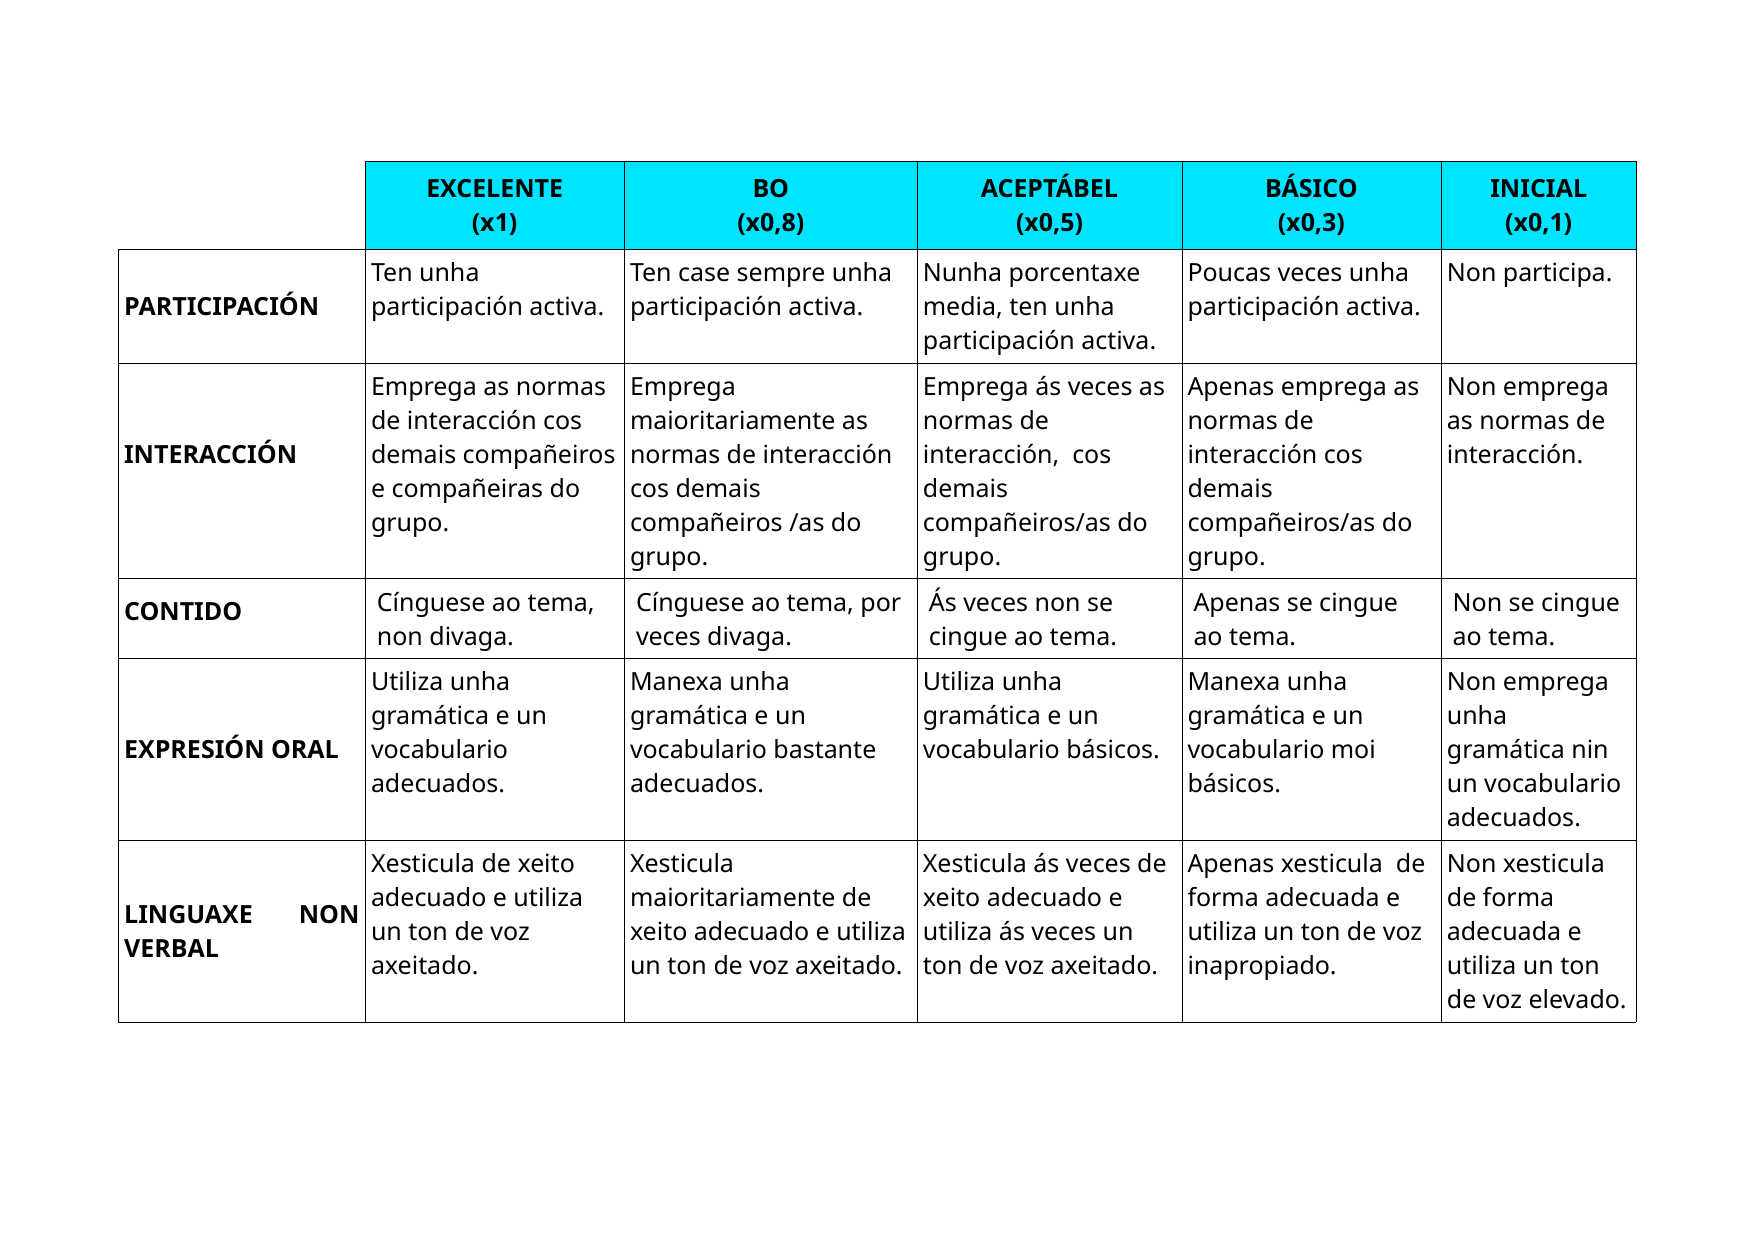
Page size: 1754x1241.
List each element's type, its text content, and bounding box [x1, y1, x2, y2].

table_cell Poucas veces unha participación activa. [1183, 250, 1441, 362]
table_cell Xesticula ás veces de xeito adecuado e utiliza ás veces un ton de voz axeitado. [918, 841, 1182, 1022]
table_cell Non emprega as normas de interacción. [1442, 364, 1636, 578]
table_cell Emprega maioritariamente as normas de interacción cos demais compañeiros /as do grupo. [625, 364, 917, 578]
table_cell Manexa unha gramática e un vocabulario bastante adecuados. [625, 659, 917, 840]
table_header [118, 161, 365, 249]
table_cell Non emprega unha gramática nin un vocabulario adecuados. [1442, 659, 1636, 840]
table_cell Cínguese ao tema, por veces divaga. [625, 579, 917, 658]
table_cell Apenas xesticula de forma adecuada e utiliza un ton de voz inapropiado. [1183, 841, 1441, 1022]
table_header INICIAL (x0,1) [1442, 162, 1636, 249]
table_cell InteraCCión [119, 364, 365, 578]
table_cell Apenas se cingue ao tema. [1183, 579, 1441, 658]
table_cell Manexa unha gramática e un vocabulario moi básicos. [1183, 659, 1441, 840]
table_header BÁSICO (x0,3) [1183, 162, 1441, 249]
table_cell Utiliza unha gramática e un vocabulario básicos. [918, 659, 1182, 840]
table_header BO (x0,8) [625, 162, 917, 249]
table_cell LINGUAXE NON VERBAL [119, 841, 365, 1022]
table_cell Nunha porcentaxe media, ten unha participación activa. [918, 250, 1182, 362]
table_cell Emprega as normas de interacción cos demais compañeiros e compañeiras do grupo. [366, 364, 624, 578]
table_cell Non xesticula de forma adecuada e utiliza un ton de voz elevado. [1442, 841, 1636, 1022]
table_header EXCELENTE (x1) [366, 162, 624, 249]
table_cell Cínguese ao tema, non divaga. [366, 579, 624, 658]
table_cell Xesticula maioritariamente de xeito adecuado e utiliza un ton de voz axeitado. [625, 841, 917, 1022]
table_cell Utiliza unha gramática e un vocabulario adecuados. [366, 659, 624, 840]
table_cell CONTIDO [119, 579, 365, 658]
table_cell Expresión oral [119, 659, 365, 840]
table_cell Non participa. [1442, 250, 1636, 362]
table_header ACEPTÁBEL (x0,5) [918, 162, 1182, 249]
table_cell Ten unha participación activa. [366, 250, 624, 362]
table_cell Emprega ás veces as normas de interacción, cos demais compañeiros/as do grupo. [918, 364, 1182, 578]
table_cell Ás veces non se cingue ao tema. [918, 579, 1182, 658]
table_cell Xesticula de xeito adecuado e utiliza un ton de voz axeitado. [366, 841, 624, 1022]
table_cell Apenas emprega as normas de interacción cos demais compañeiros/as do grupo. [1183, 364, 1441, 578]
table_cell Participación [119, 250, 365, 362]
table_cell Non se cingue ao tema. [1442, 579, 1636, 658]
table_cell Ten case sempre unha participación activa. [625, 250, 917, 362]
